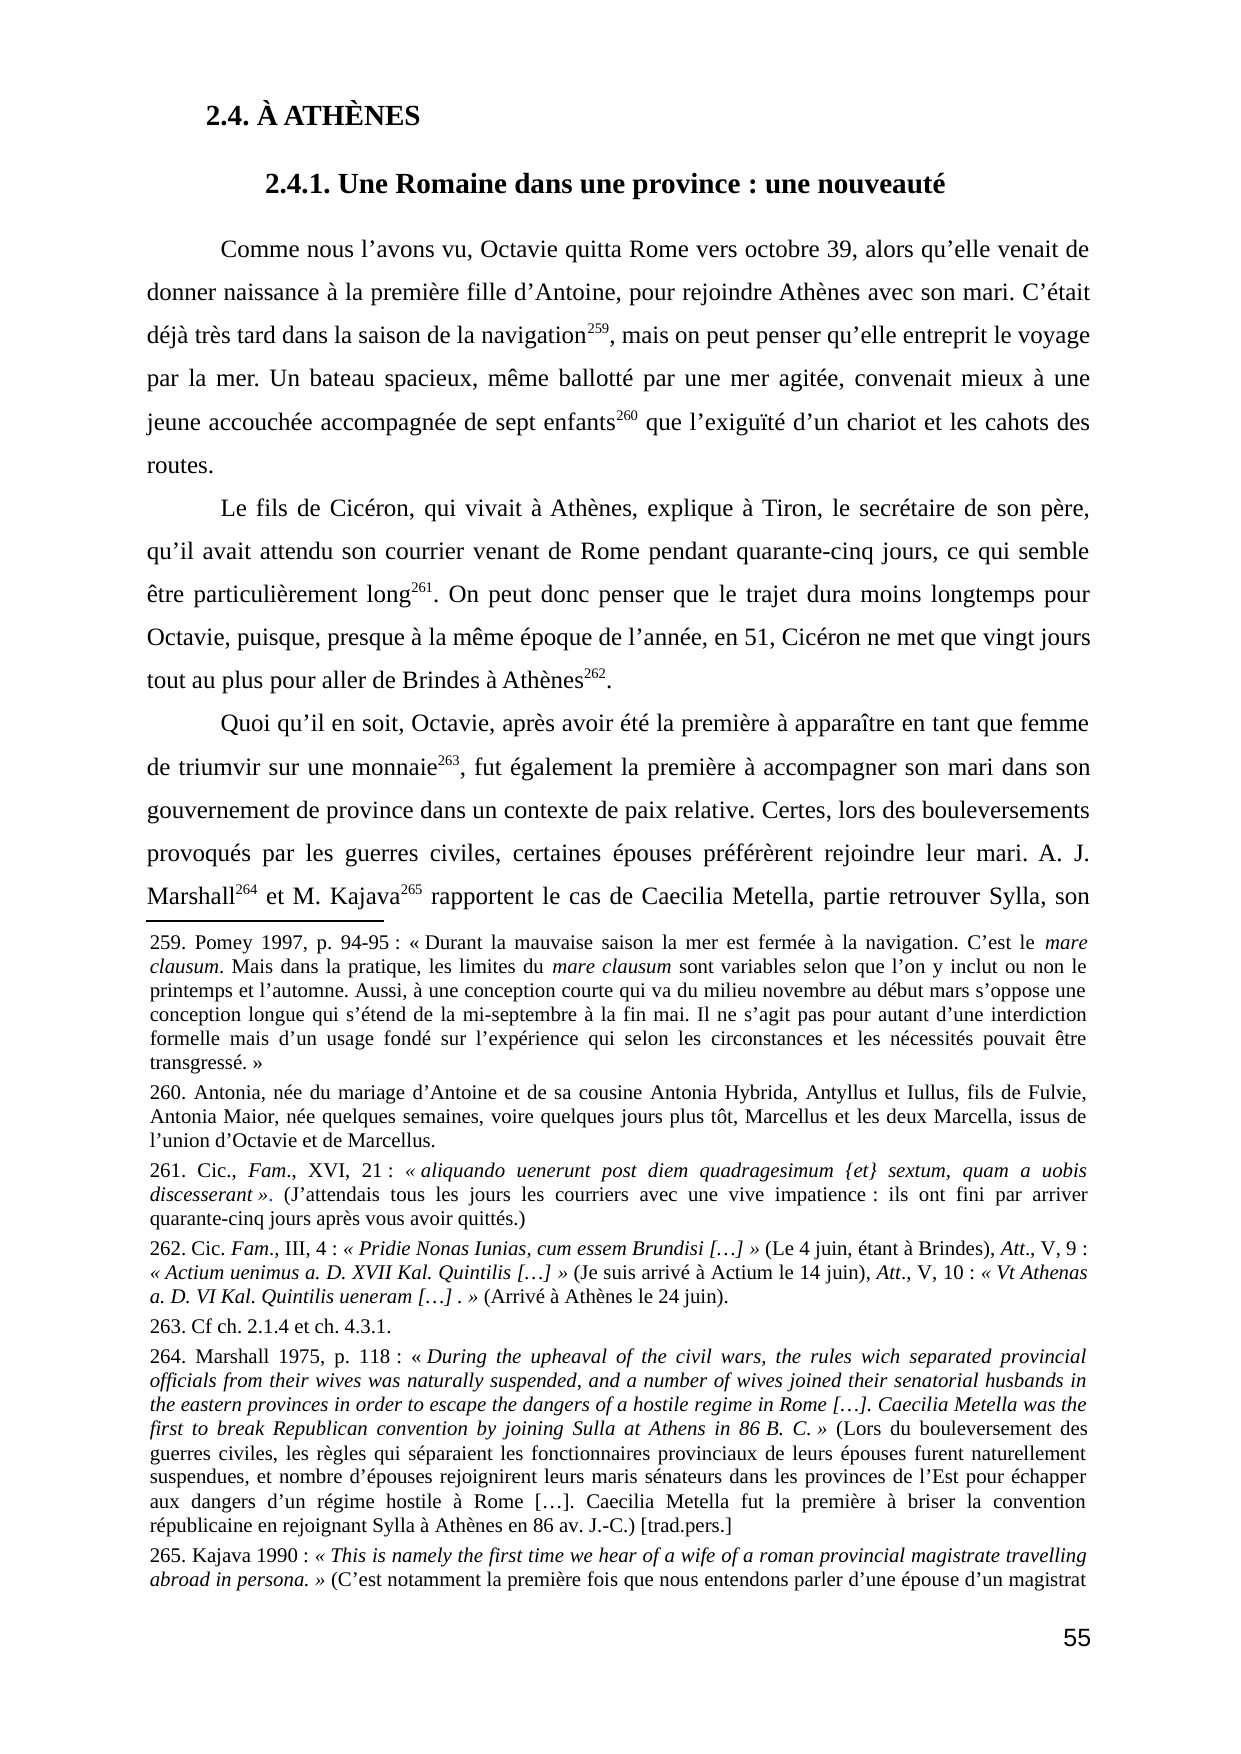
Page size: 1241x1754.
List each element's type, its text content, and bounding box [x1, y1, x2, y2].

text . Cic. Fam., III, 4 : « Pridie Nonas Iunias, cum essem Brundisi […] » (Le 4 juin, étant à Brindes), Att., V, 9 : « Actium uenimus a. D. XVII Kal. Quintilis […] » (Je suis arrivé à Actium le 14 juin), Att., V, 10 : « Vt Athenas a. D. VI Kal. Quintilis ueneram […] . » (Arrivé à Athènes le 24 juin). [147, 1233, 1091, 1311]
subtitle 2.4.1. Une Romaine dans une province : une nouveauté [265, 166, 1091, 199]
text . Cf ch. 2.1.4 et ch. 4.3.1. [147, 1311, 1091, 1341]
text Comme nous l’avons vu, Octavie quitta Rome vers octobre 39, alors qu’elle venait de donner naissance à la première fille d’Antoine, pour rejoindre Athènes avec son mari. C’était déjà très tard dans la saison de la navigation, mais on peut penser qu’elle entreprit le voyage par la mer. Un bateau spacieux, même ballotté par une mer agitée, convenait mieux à une jeune accouchée accompagnée de sept enfants que l’exiguïté d’un chariot et les cahots des routes. [147, 234, 1091, 478]
text . Kajava 1990 : « This is namely the first time we hear of a wife of a roman provincial magistrate travelling abroad in persona. » (C’est notamment la première fois que nous entendons parler d’une épouse d’un magistrat provincial romain voyageant personnellement à l’étranger.) [147, 1539, 1091, 1593]
text . Marshall 1975, p. 118 : « During the upheaval of the civil wars, the rules wich separated provincial officials from their wives was naturally suspended, and a number of wives joined their senatorial husbands in the eastern provinces in order to escape the dangers of a hostile regime in Rome […]. Caecilia Metella was the first to break Republican convention by joining Sulla at Athens in 86 B. C. » (Lors du bouleversement des guerres civiles, les règles qui séparaient les fonctionnaires provinciaux de leurs épouses furent naturellement suspendues, et nombre d’épouses rejoignirent leurs maris sénateurs dans les provinces de l’Est pour échapper aux dangers d’un régime hostile à Rome […]. Caecilia Metella fut la première à briser la convention républicaine en rejoignant Sylla à Athènes en 86 av. J.-C.) [trad.pers.] [147, 1341, 1091, 1539]
text Le fils de Cicéron, qui vivait à Athènes, explique à Tiron, le secrétaire de son père, qu’il avait attendu son courrier venant de Rome pendant quarante-cinq jours, ce qui semble être particulièrement long. On peut donc penser que le trajet dura moins longtemps pour Octavie, puisque, presque à la même époque de l’année, en 51, Cicéron ne met que vingt jours tout au plus pour aller de Brindes à Athènes. [147, 493, 1091, 694]
text . Antonia, née du mariage d’Antoine et de sa cousine Antonia Hybrida, Antyllus et Iullus, fils de Fulvie, Antonia Maior, née quelques semaines, voire quelques jours plus tôt, Marcellus et les deux Marcella, issus de l’union d’Octavie et de Marcellus. [147, 1077, 1091, 1155]
subtitle 2.4. À Athènes [206, 98, 1091, 132]
text . Pomey 1997, p. 94-95 : « Durant la mauvaise saison la mer est fermée à la navigation. C’est le mare clausum. Mais dans la pratique, les limites du mare clausum sont variables selon que l’on y inclut ou non le printemps et l’automne. Aussi, à une conception courte qui va du milieu novembre au début mars s’oppose une conception longue qui s’étend de la mi-septembre à la fin mai. Il ne s’agit pas pour autant d’une interdiction formelle mais d’un usage fondé sur l’expérience qui selon les circonstances et les nécessités pouvait être transgressé. » [147, 927, 1091, 1077]
text . Cic., Fam., XVI, 21 : « aliquando uenerunt post diem quadragesimum {et} sextum, quam a uobis discesserant ». (J’attendais tous les jours les courriers avec une vive impatience : ils ont fini par arriver quarante-cinq jours après vous avoir quittés.) [147, 1155, 1091, 1233]
text Quoi qu’il en soit, Octavie, après avoir été la première à apparaître en tant que femme de triumvir sur une monnaie, fut également la première à accompagner son mari dans son gouvernement de province dans un contexte de paix relative. Certes, lors des bouleversements provoqués par les guerres civiles, certaines épouses préférèrent rejoindre leur mari. A. J. Marshall et M. Kajava rapportent le cas de Caecilia Metella, partie retrouver Sylla, son [147, 708, 1091, 910]
